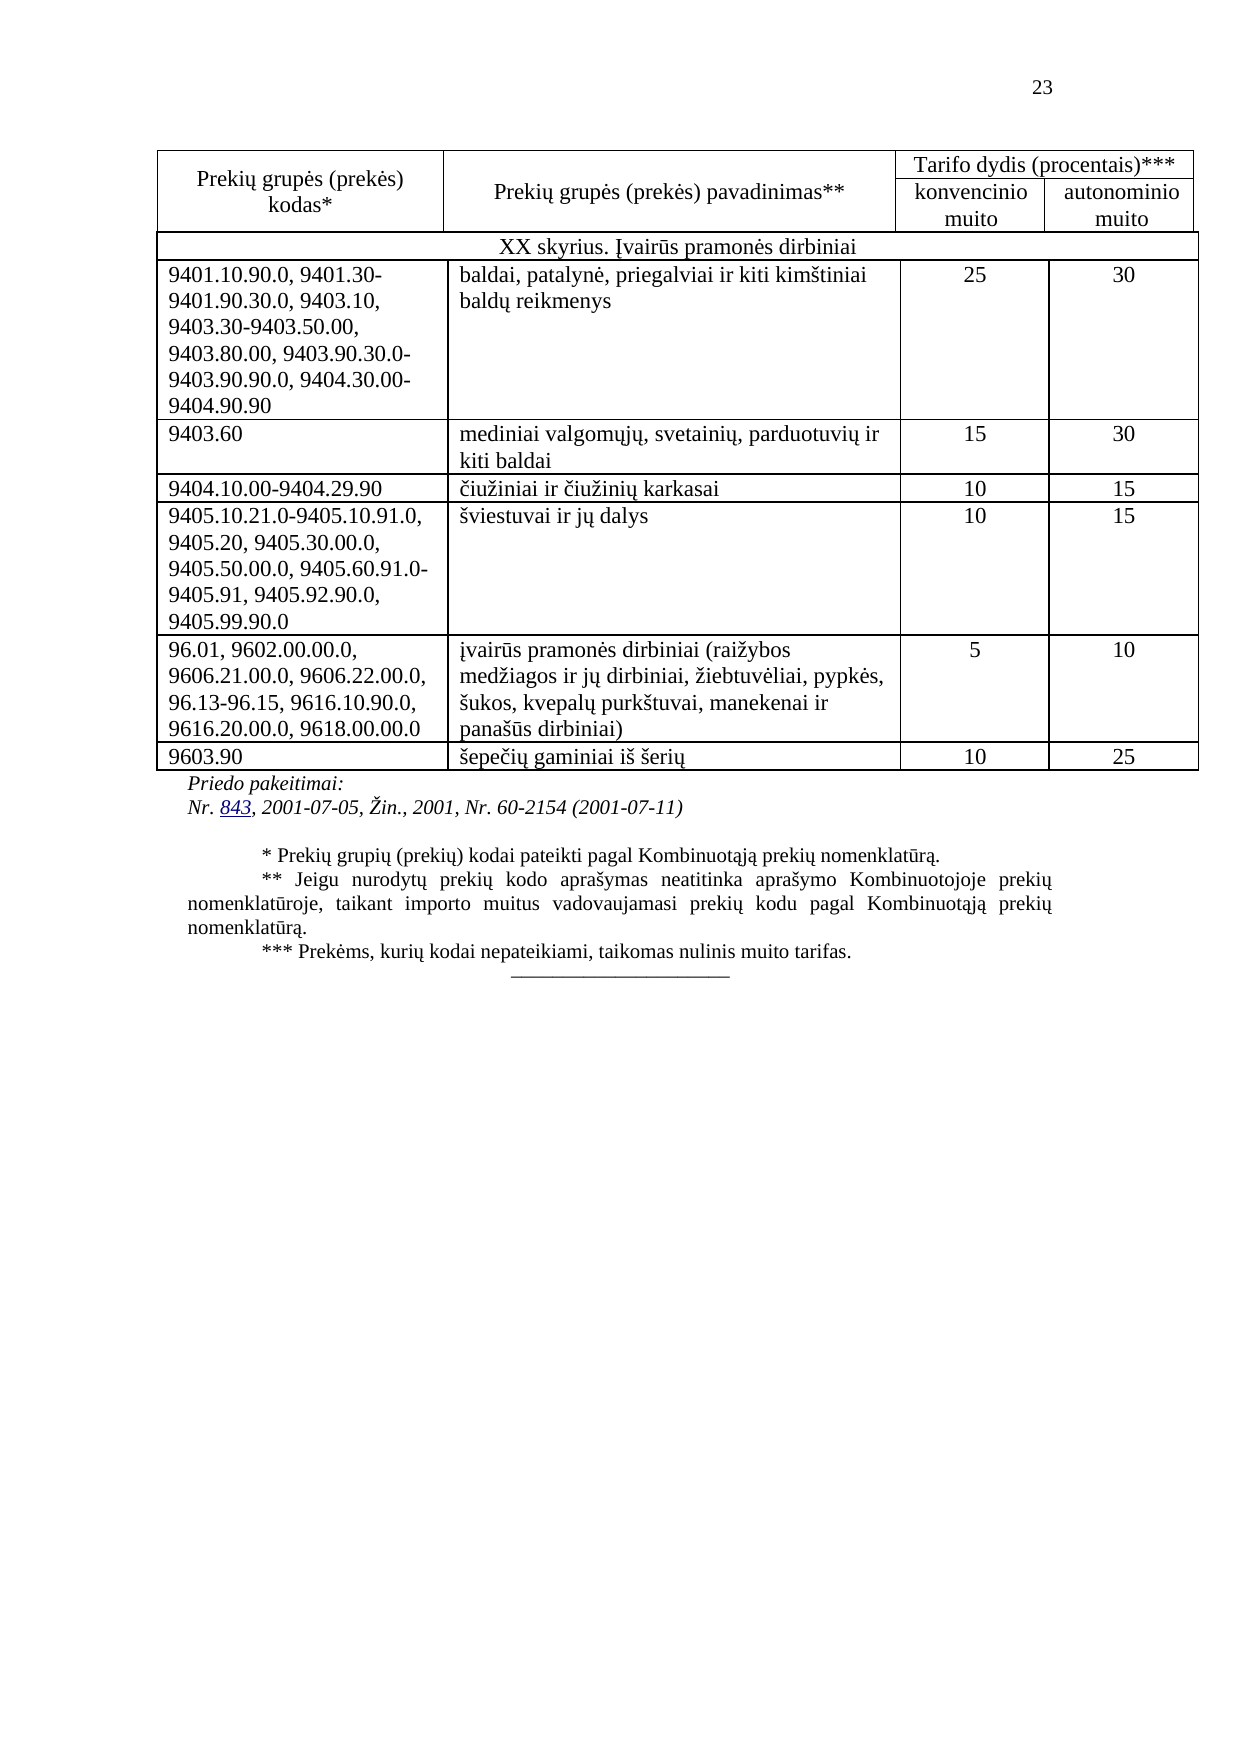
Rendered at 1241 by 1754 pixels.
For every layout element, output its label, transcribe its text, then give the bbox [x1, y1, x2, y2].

text ** Jeigu nurodytų prekių kodo aprašymas neatitinka aprašymo Kombinuotojoje prekių nomenklatūroje, taikant importo muitus vadovaujamasi prekių kodu pagal Kombinuotąją prekių nomenklatūrą. [187, 867, 1053, 939]
text Nr. 843, 2001-07-05, Žin., 2001, Nr. 60-2154 (2001-07-11) [187, 795, 1053, 819]
table_cell 9401.10.90.0, 9401.30-9401.90.30.0, 9403.10, 9403.30-9403.50.00, 9403.80.00, 9403.90.30.0-9403.90.90.0, 9404.30.00-9404.90.90 [158, 261, 447, 419]
text * Prekių grupių (prekių) kodai pateikti pagal Kombinuotąją prekių nomenklatūrą. [187, 843, 1053, 867]
table_cell 15 [1050, 503, 1198, 634]
table_cell 5 [901, 636, 1048, 741]
table_cell įvairūs pramonės dirbiniai (raižybos medžiagos ir jų dirbiniai, žiebtuvėliai, pypkės, šukos, kvepalų purkštuvai, manekenai ir panašūs dirbiniai) [449, 636, 900, 741]
text ––––––––––––––––––––– [187, 963, 1053, 987]
table_cell 25 [901, 261, 1048, 419]
table_cell 30 [1050, 261, 1198, 419]
table_cell 10 [901, 503, 1048, 634]
table_cell 15 [901, 420, 1048, 473]
table_cell mediniai valgomųjų, svetainių, parduotuvių ir kiti baldai [449, 420, 900, 473]
table_cell šepečių gaminiai iš šerių [449, 743, 900, 769]
table_cell [1194, 178, 1198, 231]
table_cell 9603.90 [158, 743, 447, 769]
table_cell konvencinio muito [896, 179, 1044, 231]
table_cell 30 [1050, 420, 1198, 473]
table_header Prekių grupės (prekės) kodas* [158, 151, 443, 231]
table_cell 9403.60 [158, 420, 447, 473]
table_cell 9405.10.21.0-9405.10.91.0, 9405.20, 9405.30.00.0, 9405.50.00.0, 9405.60.91.0-9405.91, 9405.92.90.0, 9405.99.90.0 [158, 503, 447, 634]
table_cell šviestuvai ir jų dalys [449, 503, 900, 634]
table_cell 15 [1050, 475, 1198, 501]
table_cell 10 [1050, 636, 1198, 741]
table_cell 10 [901, 475, 1048, 501]
table_header [1194, 150, 1198, 177]
table_cell baldai, patalynė, priegalviai ir kiti kimštiniai baldų reikmenys [449, 261, 900, 419]
text Priedo pakeitimai: [187, 771, 1053, 795]
table_cell 10 [901, 743, 1048, 769]
table_cell XX skyrius. Įvairūs pramonės dirbiniai [158, 233, 1198, 259]
table_cell autonominio muito [1045, 179, 1193, 231]
table_header Prekių grupės (prekės) pavadinimas** [444, 151, 895, 231]
table_cell čiužiniai ir čiužinių karkasai [449, 475, 900, 501]
table_cell 9404.10.00-9404.29.90 [158, 475, 447, 501]
table_cell 25 [1050, 743, 1198, 769]
table_header Tarifo dydis (procentais)*** [896, 151, 1193, 177]
table_cell 96.01, 9602.00.00.0, 9606.21.00.0, 9606.22.00.0, 96.13-96.15, 9616.10.90.0, 9616.20.00.0, 9618.00.00.0 [158, 636, 447, 741]
text *** Prekėms, kurių kodai nepateikiami, taikomas nulinis muito tarifas. [187, 939, 1053, 963]
